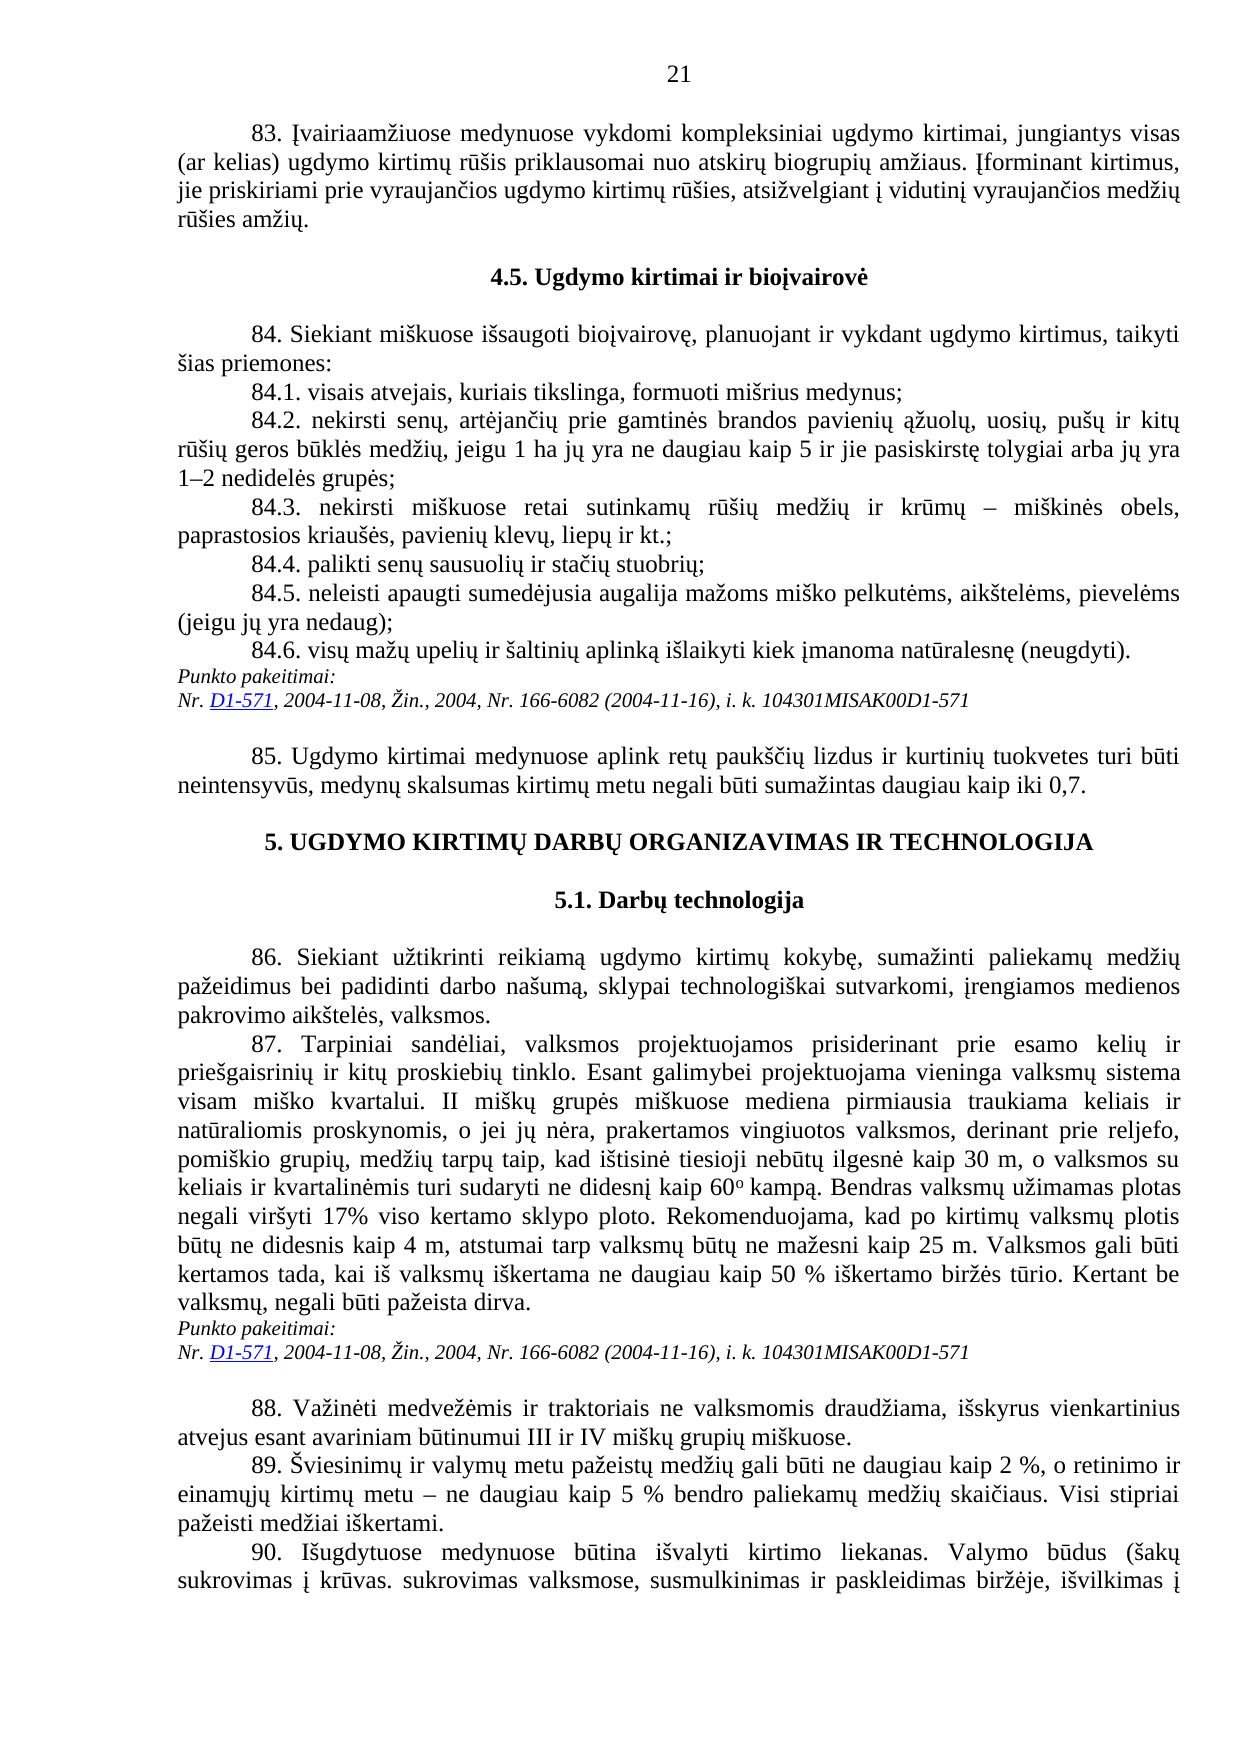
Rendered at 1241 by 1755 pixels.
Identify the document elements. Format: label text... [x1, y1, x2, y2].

text 84.6. visų mažų upelių ir šaltinių aplinką išlaikyti kiek įmanoma natūralesnę (neugdyti). [177, 636, 1181, 664]
text 4.5. Ugdymo kirtimai ir bioįvairovė [177, 262, 1181, 291]
text 84.4. palikti senų sausuolių ir stačių stuobrių; [177, 549, 1181, 578]
text 84.5. neleisti apaugti sumedėjusia augalija mažoms miško pelkutėms, aikštelėms, pievelėms (jeigu jų yra nedaug); [177, 578, 1181, 636]
text 84.2. nekirsti senų, artėjančių prie gamtinės brandos pavienių ąžuolų, uosių, pušų ir kitų rūšių geros būklės medžių, jeigu 1 ha jų yra ne daugiau kaip 5 ir jie pasiskirstę tolygiai arba jų yra 1–2 nedidelės grupės; [177, 406, 1181, 492]
text 89. Šviesinimų ir valymų metu pažeistų medžių gali būti ne daugiau kaip 2 %, o retinimo ir einamųjų kirtimų metu – ne daugiau kaip 5 % bendro paliekamų medžių skaičiaus. Visi stipriai pažeisti medžiai iškertami. [177, 1451, 1181, 1537]
text 86. Siekiant užtikrinti reikiamą ugdymo kirtimų kokybę, sumažinti paliekamų medžių pažeidimus bei padidinti darbo našumą, sklypai technologiškai sutvarkomi, įrengiamos medienos pakrovimo aikštelės, valksmos. [177, 942, 1181, 1029]
text 83. Įvairiaamžiuose medynuose vykdomi kompleksiniai ugdymo kirtimai, jungiantys visas (ar kelias) ugdymo kirtimų rūšis priklausomai nuo atskirų biogrupių amžiaus. Įforminant kirtimus, jie priskiriami prie vyraujančios ugdymo kirtimų rūšies, atsižvelgiant į vidutinį vyraujančios medžių rūšies amžių. [177, 118, 1181, 233]
text 90. Išugdytuose medynuose būtina išvalyti kirtimo liekanas. Valymo būdus (šakų sukrovimas į krūvas. sukrovimas valksmose, susmulkinimas ir paskleidimas biržėje, išvilkimas į [177, 1537, 1181, 1594]
text 84.3. nekirsti miškuose retai sutinkamų rūšių medžių ir krūmų – miškinės obels, paprastosios kriaušės, pavienių klevų, liepų ir kt.; [177, 492, 1181, 549]
text 88. Važinėti medvežėmis ir traktoriais ne valksmomis draudžiama, išskyrus vienkartinius atvejus esant avariniam būtinumui III ir IV miškų grupių miškuose. [177, 1393, 1181, 1451]
text 5. UGDYMO KIRTIMŲ DARBŲ ORGANIZAVIMAS IR TECHNOLOGIJA [177, 827, 1181, 856]
text Nr. D1-571, 2004-11-08, Žin., 2004, Nr. 166-6082 (2004-11-16), i. k. 104301MISAK00D1-571 [177, 688, 1181, 712]
text Punkto pakeitimai: [177, 664, 1181, 688]
text 84. Siekiant miškuose išsaugoti bioįvairovę, planuojant ir vykdant ugdymo kirtimus, taikyti šias priemones: [177, 319, 1181, 377]
text 87. Tarpiniai sandėliai, valksmos projektuojamos prisiderinant prie esamo kelių ir priešgaisrinių ir kitų proskiebių tinklo. Esant galimybei projektuojama vieninga valksmų sistema visam miško kvartalui. II miškų grupės miškuose mediena pirmiausia traukiama keliais ir natūraliomis proskynomis, o jei jų nėra, prakertamos vingiuotos valksmos, derinant prie reljefo, pomiškio grupių, medžių tarpų taip, kad ištisinė tiesioji nebūtų ilgesnė kaip 30 m, o valksmos su keliais ir kvartalinėmis turi sudaryti ne didesnį kaip 60o kampą. Bendras valksmų užimamas plotas negali viršyti 17% viso kertamo sklypo ploto. Rekomenduojama, kad po kirtimų valksmų plotis būtų ne didesnis kaip 4 m, atstumai tarp valksmų būtų ne mažesni kaip 25 m. Valksmos gali būti kertamos tada, kai iš valksmų iškertama ne daugiau kaip 50 % iškertamo biržės tūrio. Kertant be valksmų, negali būti pažeista dirva. [177, 1029, 1181, 1316]
text Nr. D1-571, 2004-11-08, Žin., 2004, Nr. 166-6082 (2004-11-16), i. k. 104301MISAK00D1-571 [177, 1340, 1181, 1364]
text 85. Ugdymo kirtimai medynuose aplink retų paukščių lizdus ir kurtinių tuokvetes turi būti neintensyvūs, medynų skalsumas kirtimų metu negali būti sumažintas daugiau kaip iki 0,7. [177, 741, 1181, 799]
text 5.1. Darbų technologija [177, 885, 1181, 914]
text Punkto pakeitimai: [177, 1316, 1181, 1340]
text 84.1. visais atvejais, kuriais tikslinga, formuoti mišrius medynus; [177, 377, 1181, 406]
